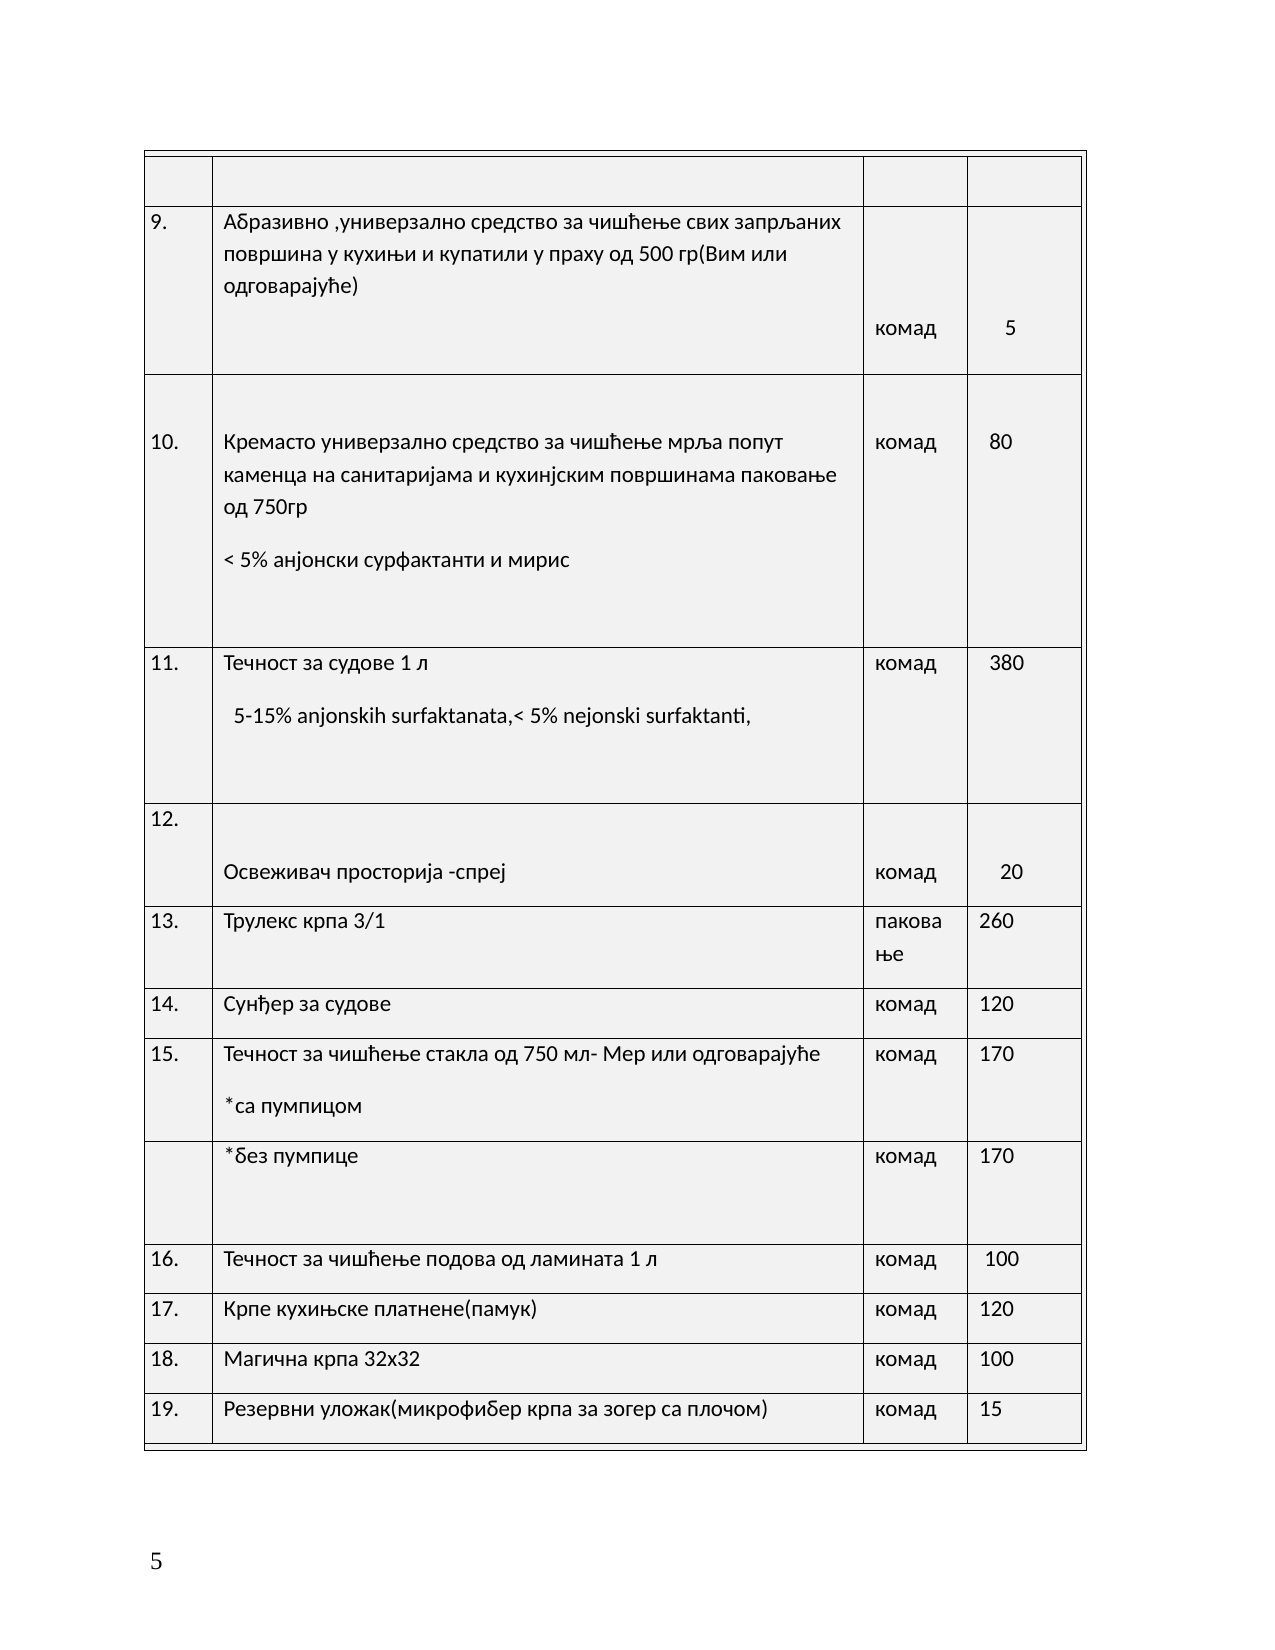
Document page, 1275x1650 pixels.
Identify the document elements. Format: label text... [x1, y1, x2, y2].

table_cell Течност за судове 1 л 5-15% anjonskih surfaktanata,< 5% nejonski surfaktanti, [213, 648, 863, 803]
table_cell 380 [968, 648, 1081, 803]
table_cell 20 [968, 804, 1081, 906]
table_cell комад [864, 804, 967, 906]
table_cell 9. [145, 207, 212, 373]
table_cell Трулекс крпа 3/1 [213, 907, 863, 988]
table_cell комад [864, 1294, 967, 1343]
table_cell 12. [145, 804, 212, 906]
table_cell 80 [968, 375, 1081, 647]
table_cell комад [864, 989, 967, 1038]
table_cell комад [864, 1142, 967, 1243]
table_cell 16. [145, 1245, 212, 1293]
table_cell [145, 1142, 212, 1243]
table_cell Сунђер за судове [213, 989, 863, 1038]
table_cell 100 [968, 1344, 1081, 1393]
table_cell 11. [145, 648, 212, 803]
table_cell [968, 157, 1081, 206]
table_cell Течност за чишћење подова од ламината 1 л [213, 1245, 863, 1293]
table_cell [213, 157, 863, 206]
table_cell 14. [145, 989, 212, 1038]
table_cell 19. [145, 1394, 212, 1443]
table_cell 5 [968, 207, 1081, 373]
table_cell 10. [145, 375, 212, 647]
table_cell комад [864, 375, 967, 647]
table_cell 170 [968, 1142, 1081, 1243]
table_cell паковање [864, 907, 967, 988]
table_cell Абразивно ,универзално средство за чишћење свих запрљаних површина у кухињи и купатили у праху од 500 гр(Вим или одговарајуће) [213, 207, 863, 373]
table_cell комад [864, 207, 967, 373]
table_cell 120 [968, 1294, 1081, 1343]
table_cell комад [864, 1394, 967, 1443]
table_cell 13. [145, 907, 212, 988]
table_cell Резервни уложак(микрофибер крпа за зогер са плочом) [213, 1394, 863, 1443]
table_cell 260 [968, 907, 1081, 988]
table_cell Крпе кухињске платнене(памук) [213, 1294, 863, 1343]
table_cell 17. [145, 1294, 212, 1343]
table_cell 18. [145, 1344, 212, 1393]
table_cell 170 [968, 1039, 1081, 1141]
table_cell Кремасто универзално средство за чишћење мрља попут каменца на санитаријама и кухинјским површинама паковање од 750гр < 5% анјонски сурфактанти и мирис [213, 375, 863, 647]
table_cell комад [864, 1245, 967, 1293]
table_cell Течност за чишћење стакла од 750 мл- Мер или одговарајуће *са пумпицом [213, 1039, 863, 1141]
table_cell комад [864, 1344, 967, 1393]
table_cell комад [864, 648, 967, 803]
table_cell Магична крпа 32х32 [213, 1344, 863, 1393]
table_cell комад [864, 1039, 967, 1141]
table_cell Освеживач просторија -спреј [213, 804, 863, 906]
table_header [145, 151, 1086, 1450]
table_cell 15. [145, 1039, 212, 1141]
table_cell 100 [968, 1245, 1081, 1293]
table_cell [864, 157, 967, 206]
table_cell 15 [968, 1394, 1081, 1443]
table_cell [145, 157, 212, 206]
table_cell 120 [968, 989, 1081, 1038]
table_cell *без пумпице [213, 1142, 863, 1243]
